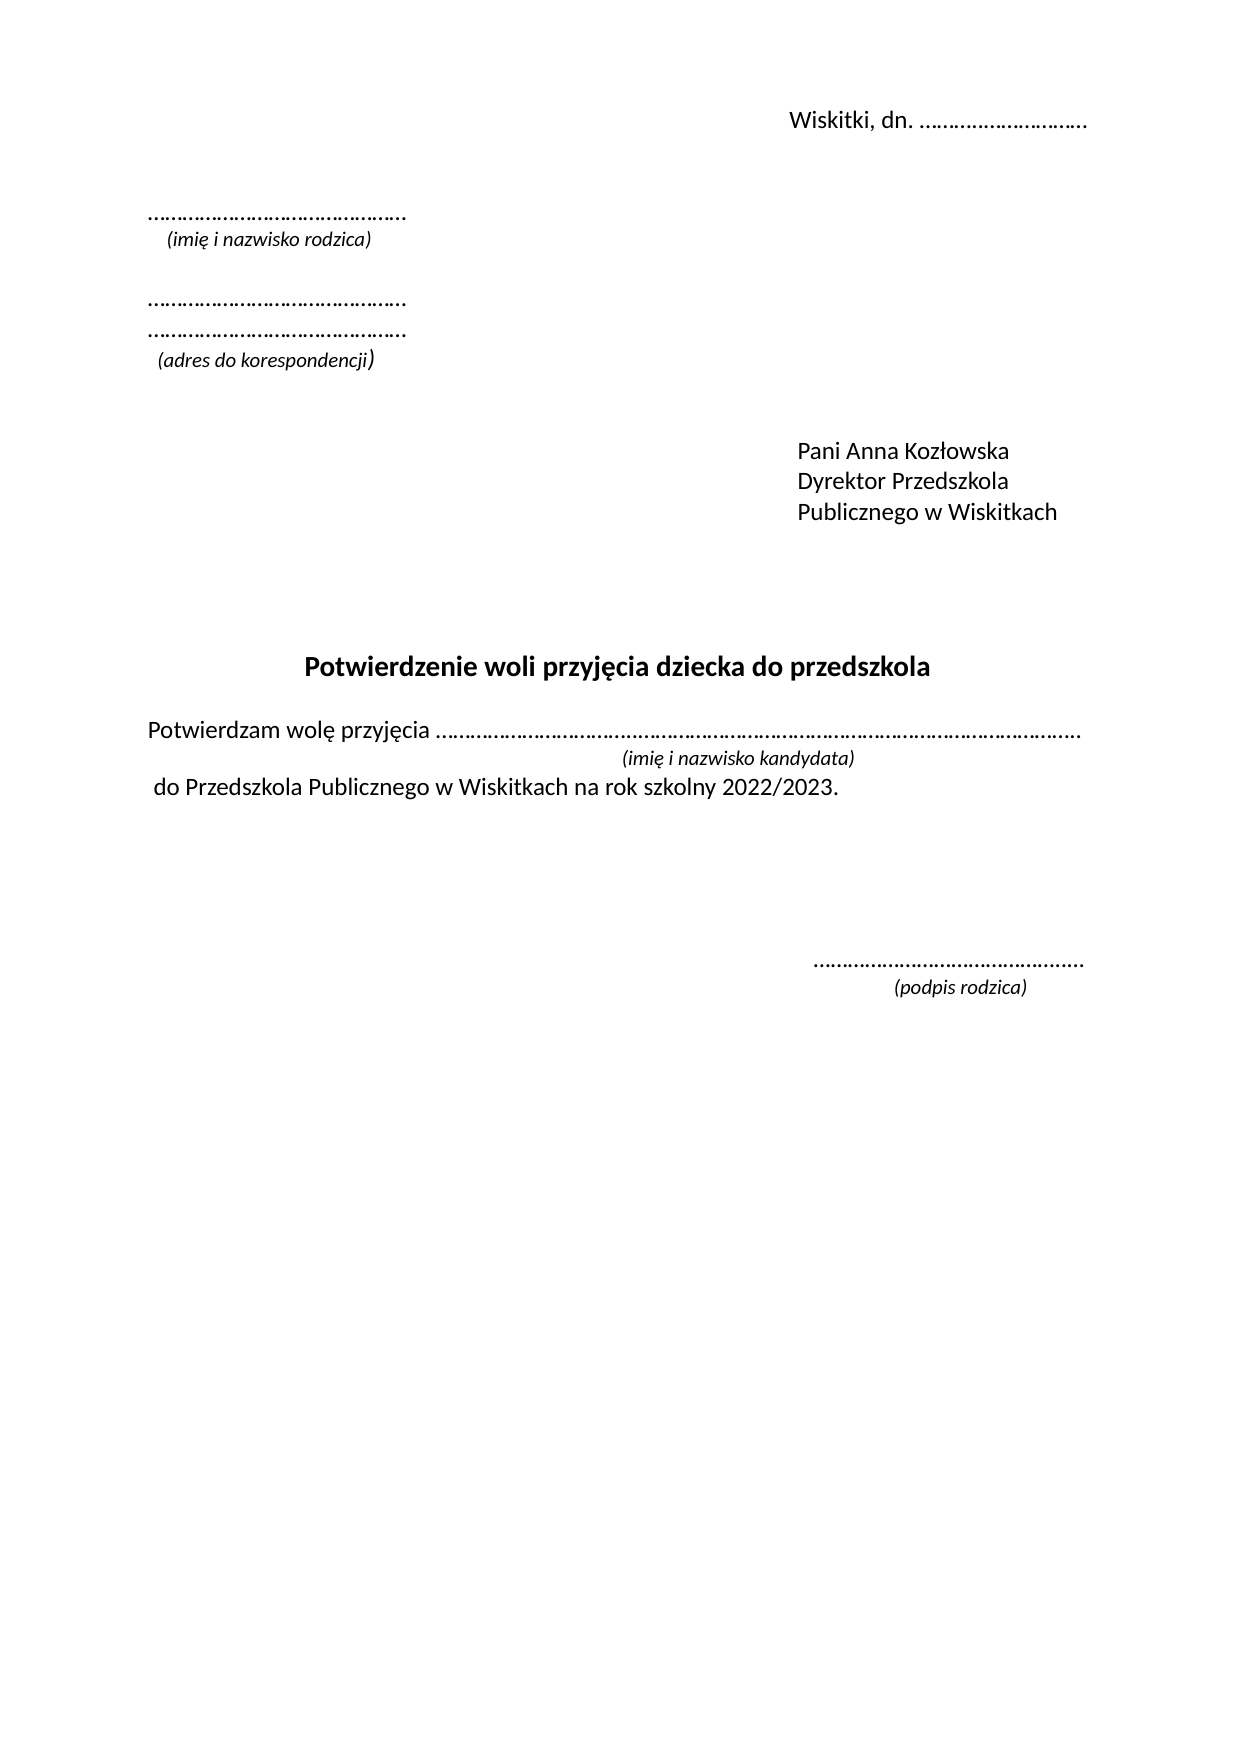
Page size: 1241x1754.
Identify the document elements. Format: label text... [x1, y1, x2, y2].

text ……………………………………..… [148, 943, 1087, 974]
text (podpis rodzica) [148, 974, 1087, 999]
text Publicznego w Wiskitkach [797, 496, 1087, 526]
text (imię i nazwisko kandydata) [148, 745, 1087, 771]
text Pani Anna Kozłowska [797, 435, 1087, 465]
text (adres do korespondencji) [148, 343, 1087, 374]
text Potwierdzam wolę przyjęcia ……………………………..………………………………………………………………….. [148, 715, 1087, 745]
text Dyrektor Przedszkola [797, 465, 1087, 496]
text ……………………………………… [148, 196, 1087, 226]
text (imię i nazwisko rodzica) [148, 226, 1087, 252]
text Potwierdzenie woli przyjęcia dziecka do przedszkola [148, 648, 1087, 684]
text Wiskitki, dn. ………..……………… [148, 104, 1087, 135]
text ……………………………………… [148, 313, 1087, 343]
text ……………………………………… [148, 282, 1087, 313]
text do Przedszkola Publicznego w Wiskitkach na rok szkolny 2022/2023. [148, 771, 1087, 801]
